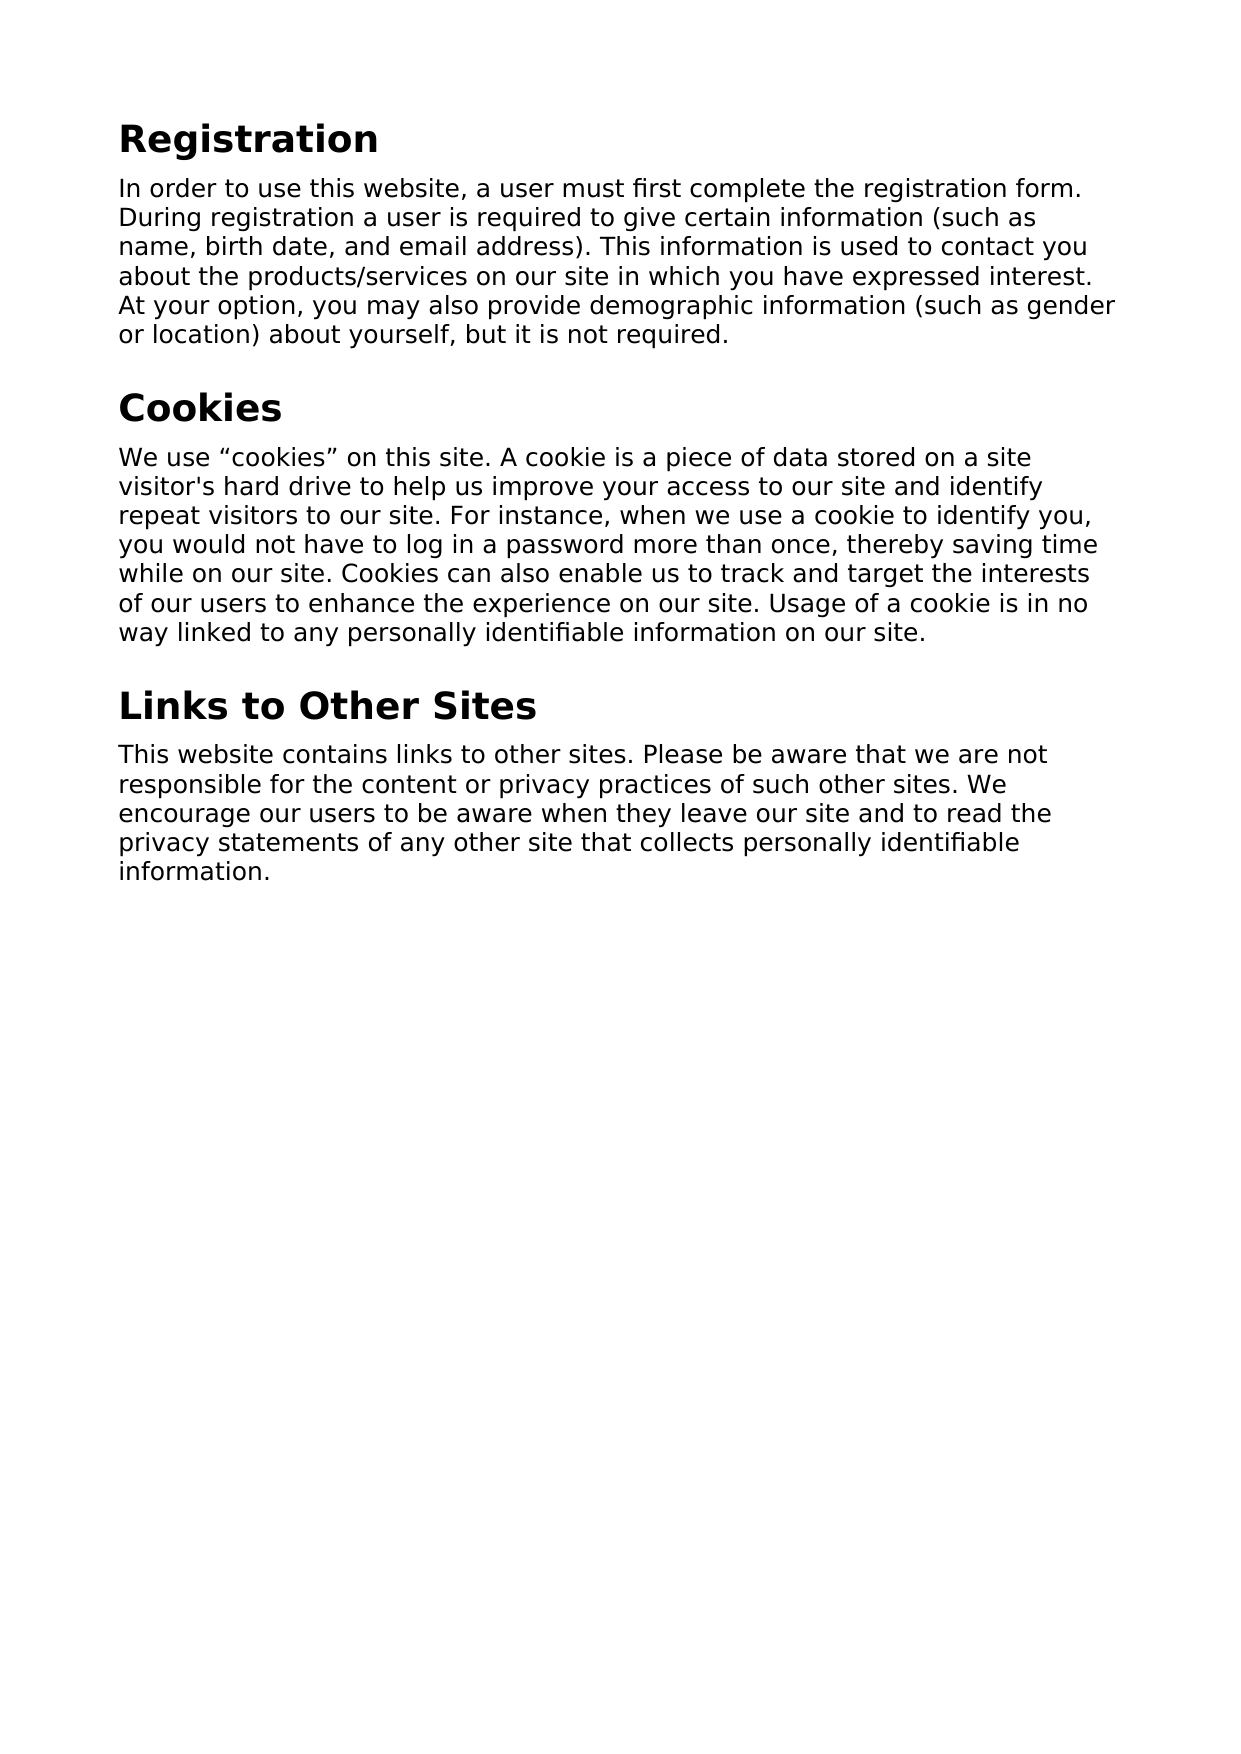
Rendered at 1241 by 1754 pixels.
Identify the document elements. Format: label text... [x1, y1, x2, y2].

text We use “cookies” on this site. A cookie is a piece of data stored on a site visitor's hard drive to help us improve your access to our site and identify repeat visitors to our site. For instance, when we use a cookie to identify you, you would not have to log in a password more than once, thereby saving time while on our site. Cookies can also enable us to track and target the interests of our users to enhance the experience on our site. Usage of a cookie is in no way linked to any personally identifiable information on our site. [118, 443, 1122, 647]
text This website contains links to other sites. Please be aware that we are not responsible for the content or privacy practices of such other sites. We encourage our users to be aware when they leave our site and to read the privacy statements of any other site that collects personally identifiable information. [118, 741, 1122, 887]
subtitle Links to Other Sites [118, 684, 1122, 728]
subtitle Cookies [118, 387, 1122, 430]
subtitle Registration [118, 118, 1122, 162]
text In order to use this website, a user must first complete the registration form. During registration a user is required to give certain information (such as name, birth date, and email address). This information is used to contact you about the products/services on our site in which you have expressed interest. At your option, you may also provide demographic information (such as gender or location) about yourself, but it is not required. [118, 174, 1122, 349]
